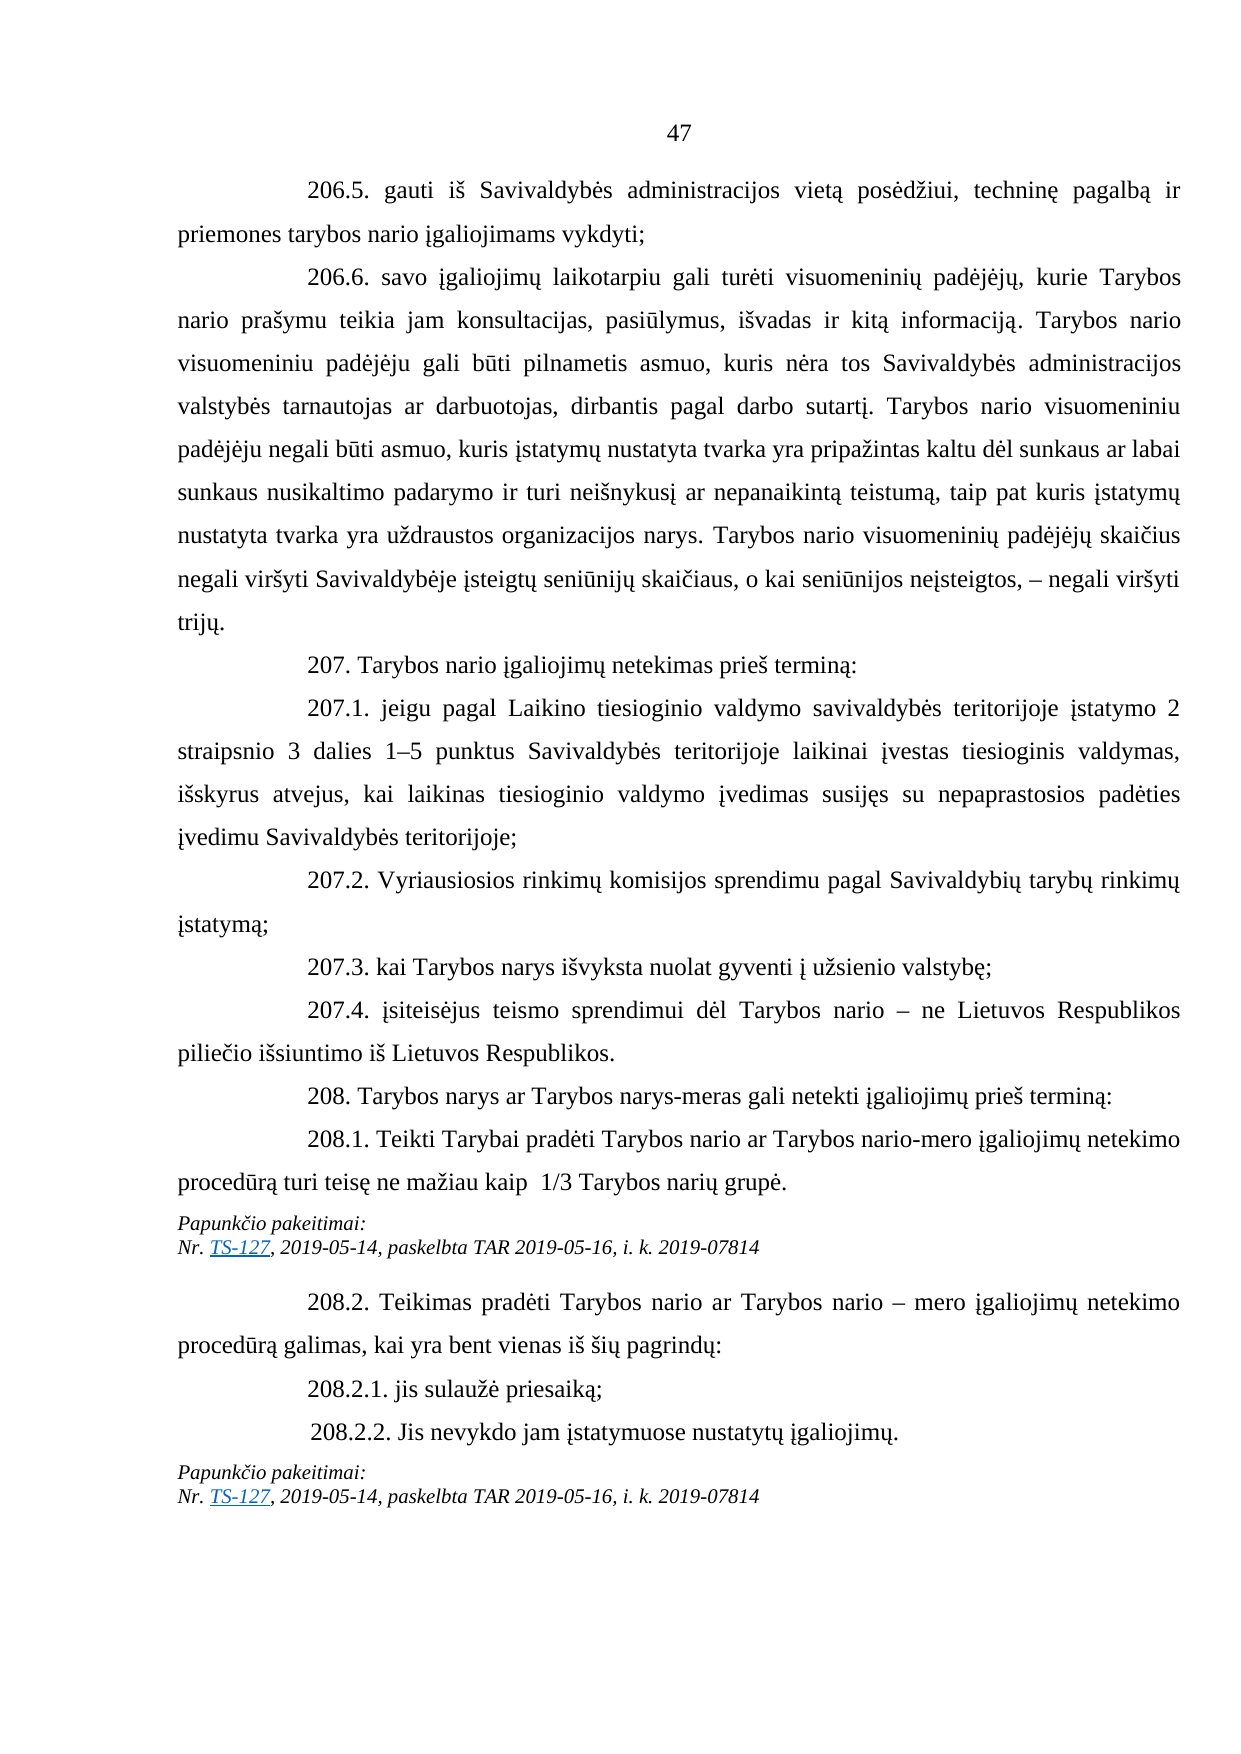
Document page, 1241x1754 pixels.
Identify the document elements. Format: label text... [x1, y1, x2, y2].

text 208.2.1. jis sulaužė priesaiką; [177, 1374, 1181, 1402]
text Nr. TS-127, 2019-05-14, paskelbta TAR 2019-05-16, i. k. 2019-07814 [177, 1235, 1181, 1259]
text 207.2. Vyriausiosios rinkimų komisijos sprendimu pagal Savivaldybių tarybų rinkimų įstatymą; [177, 866, 1181, 937]
text 207.3. kai Tarybos narys išvyksta nuolat gyventi į užsienio valstybę; [177, 952, 1181, 981]
text 206.6. savo įgaliojimų laikotarpiu gali turėti visuomeninių padėjėjų, kurie Tarybos nario prašymu teikia jam konsultacijas, pasiūlymus, išvadas ir kitą informaciją. Tarybos nario visuomeniniu padėjėju gali būti pilnametis asmuo, kuris nėra tos Savivaldybės administracijos valstybės tarnautojas ar darbuotojas, dirbantis pagal darbo sutartį. Tarybos nario visuomeniniu padėjėju negali būti asmuo, kuris įstatymų nustatyta tvarka yra pripažintas kaltu dėl sunkaus ar labai sunkaus nusikaltimo padarymo ir turi neišnykusį ar nepanaikintą teistumą, taip pat kuris įstatymų nustatyta tvarka yra uždraustos organizacijos narys. Tarybos nario visuomeninių padėjėjų skaičius negali viršyti Savivaldybėje įsteigtų seniūnijų skaičiaus, o kai seniūnijos neįsteigtos, – negali viršyti trijų. [177, 262, 1181, 636]
text 208.2.2. Jis nevykdo jam įstatymuose nustatytų įgaliojimų. [177, 1417, 1181, 1446]
text Papunkčio pakeitimai: [177, 1211, 1181, 1235]
text 207.1. jeigu pagal Laikino tiesioginio valdymo savivaldybės teritorijoje įstatymo 2 straipsnio 3 dalies 1–5 punktus Savivaldybės teritorijoje laikinai įvestas tiesioginis valdymas, išskyrus atvejus, kai laikinas tiesioginio valdymo įvedimas susijęs su nepaprastosios padėties įvedimu Savivaldybės teritorijoje; [177, 693, 1181, 851]
text 207. Tarybos nario įgaliojimų netekimas prieš terminą: [177, 650, 1181, 679]
text Nr. TS-127, 2019-05-14, paskelbta TAR 2019-05-16, i. k. 2019-07814 [177, 1484, 1181, 1508]
text 208.1. Teikti Tarybai pradėti Tarybos nario ar Tarybos nario-mero įgaliojimų netekimo procedūrą turi teisę ne mažiau kaip 1/3 Tarybos narių grupė. [177, 1124, 1181, 1196]
text Papunkčio pakeitimai: [177, 1460, 1181, 1484]
text 208. Tarybos narys ar Tarybos narys-meras gali netekti įgaliojimų prieš terminą: [177, 1081, 1181, 1110]
text 206.5. gauti iš Savivaldybės administracijos vietą posėdžiui, techninę pagalbą ir priemones tarybos nario įgaliojimams vykdyti; [177, 176, 1181, 247]
text 208.2. Teikimas pradėti Tarybos nario ar Tarybos nario – mero įgaliojimų netekimo procedūrą galimas, kai yra bent vienas iš šių pagrindų: [177, 1287, 1181, 1359]
text 207.4. įsiteisėjus teismo sprendimui dėl Tarybos nario – ne Lietuvos Respublikos piliečio išsiuntimo iš Lietuvos Respublikos. [177, 995, 1181, 1067]
